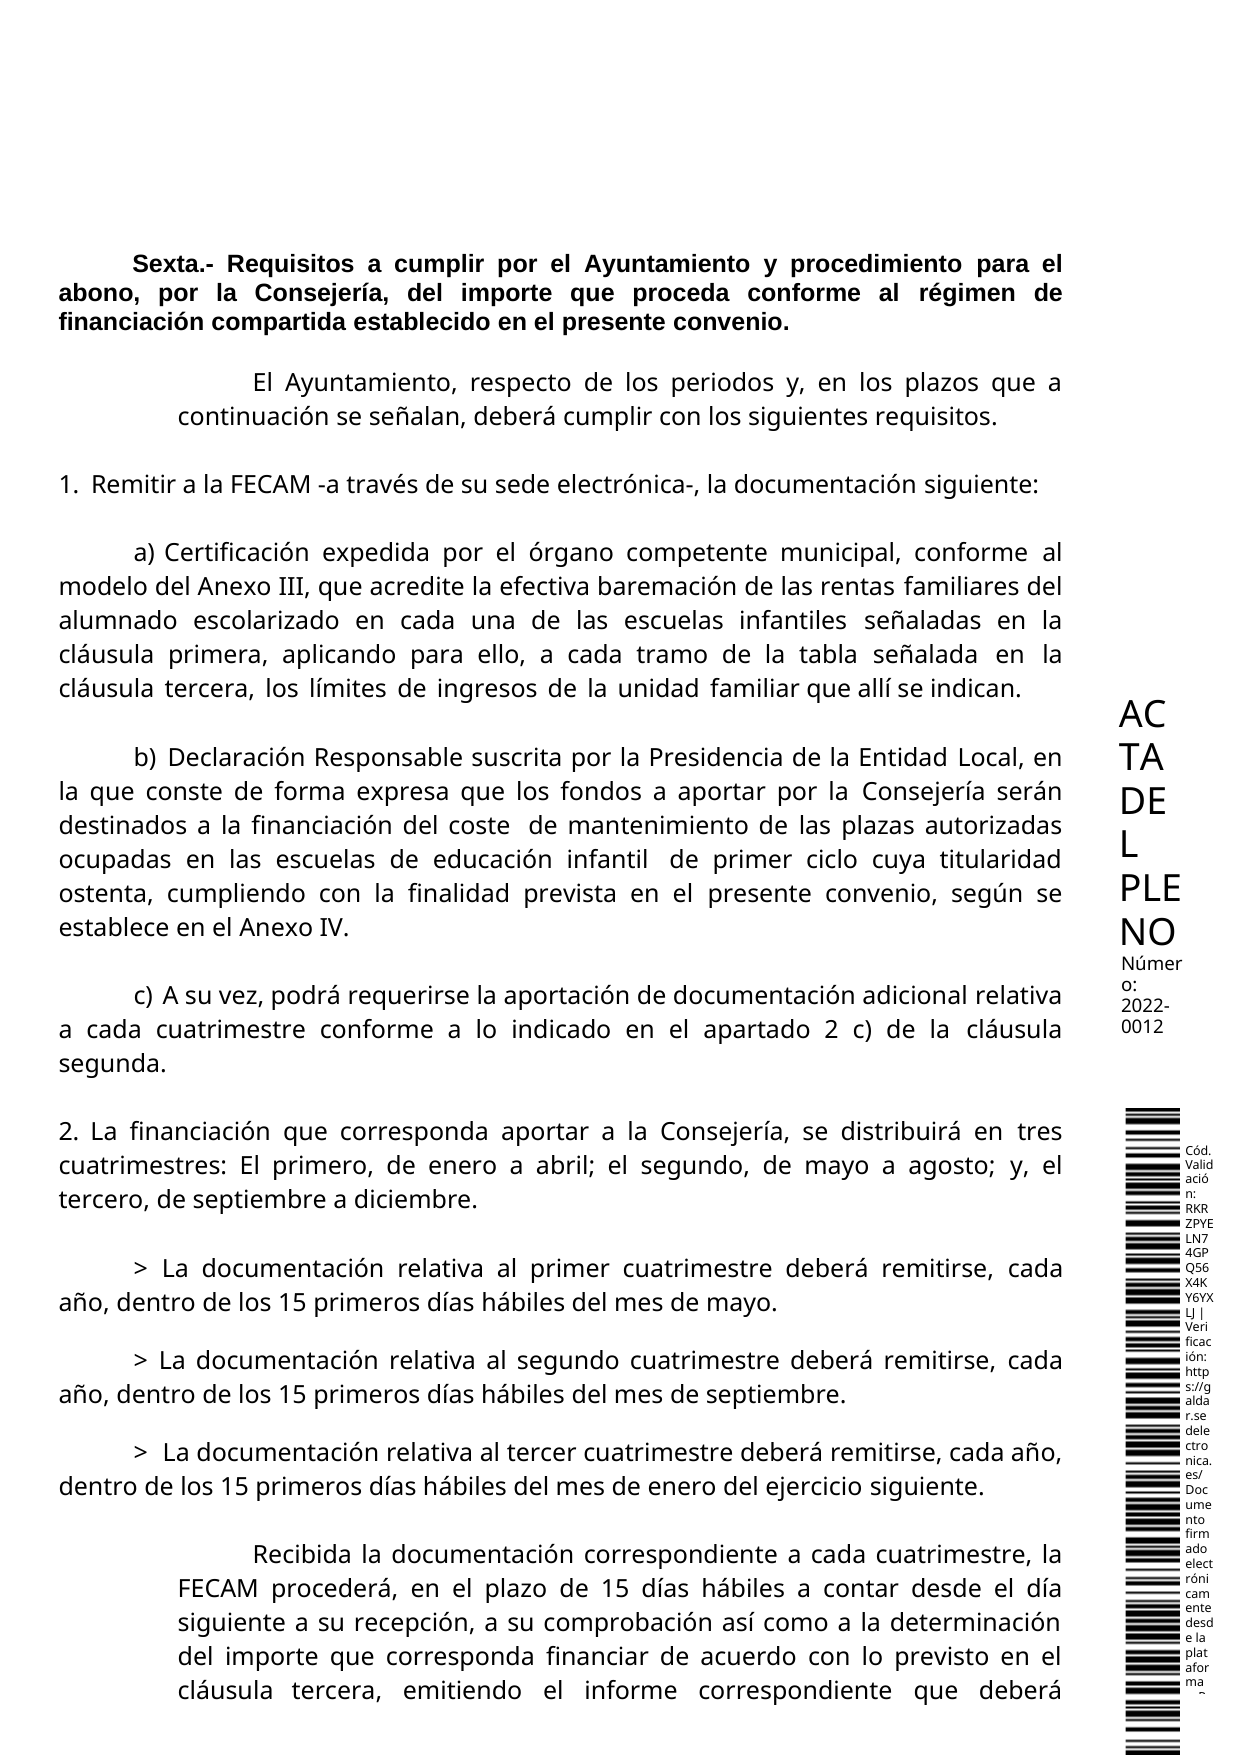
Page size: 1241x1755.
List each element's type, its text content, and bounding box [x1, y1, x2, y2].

list La documentación relativa al tercer cuatrimestre deberá remitirse, cada año, dentro de los 15 primeros días hábiles del mes de enero del ejercicio siguiente. [58, 1434, 1062, 1502]
text Cód. Validación: RKRZPYELN74GPQ56X4KY6YXLJ | Verificación: https://galdar.sedelectronica.es/ Documento firmado electrónicamente desde la plataforma esPublico Gestiona | Página 16 de 44 [1185, 1143, 1214, 1693]
list La documentación relativa al segundo cuatrimestre deberá remitirse, cada año, dentro de los 15 primeros días hábiles del mes de septiembre. [58, 1342, 1063, 1410]
subtitle Sexta.- Requisitos a cumplir por el Ayuntamiento y procedimiento para el abono, por la Consejería, del importe que proceda conforme al régimen de financiación compartida establecido en el presente convenio. [58, 249, 1063, 336]
text El Ayuntamiento, respecto de los periodos y, en los plazos que a continuación se señalan, deberá cumplir con los siguientes requisitos. [177, 364, 1063, 433]
list A su vez, podrá requerirse la aportación de documentación adicional relativa a cada cuatrimestre conforme a lo indicado en el apartado 2 c) de la cláusula segunda. [58, 978, 1062, 1080]
text Recibida la documentación correspondiente a cada cuatrimestre, la FECAM procederá, en el plazo de 15 días hábiles a contar desde el día siguiente a su recepción, a su comprobación así como a la determinación del importe que corresponda financiar de acuerdo con lo previsto en el cláusula tercera, emitiendo el informe correspondiente que deberá [177, 1537, 1062, 1707]
list Certificación expedida por el órgano competente municipal, conforme al modelo del Anexo III, que acredite la efectiva baremación de las rentas familiares del alumnado escolarizado en cada una de las escuelas infantiles señaladas en la cláusula primera, aplicando para ello, a cada tramo de la tabla señalada en la cláusula tercera, los límites de ingresos de la unidad familiar que allí se indican. [58, 535, 1062, 705]
list La financiación que corresponda aportar a la Consejería, se distribuirá en tres cuatrimestres: El primero, de enero a abril; el segundo, de mayo a agosto; y, el tercero, de septiembre a diciembre. [58, 1114, 1062, 1216]
list Declaración Responsable suscrita por la Presidencia de la Entidad Local, en la que conste de forma expresa que los fondos a aportar por la Consejería serán destinados a la financiación del coste de mantenimiento de las plazas autorizadas ocupadas en las escuelas de educación infantil de primer ciclo cuya titularidad ostenta, cumpliendo con la finalidad prevista en el presente convenio, según se establece en el Anexo IV. [58, 739, 1062, 943]
list Remitir a la FECAM -a través de su sede electrónica-, la documentación siguiente: [58, 467, 1062, 501]
list La documentación relativa al primer cuatrimestre deberá remitirse, cada año, dentro de los 15 primeros días hábiles del mes de mayo. [58, 1250, 1063, 1318]
list ACTA DEL PLENO [1119, 692, 1186, 954]
list [1117, 690, 1186, 1037]
list Número: 2022-0012 Fecha: 30/11/2022 [1121, 954, 1186, 1037]
